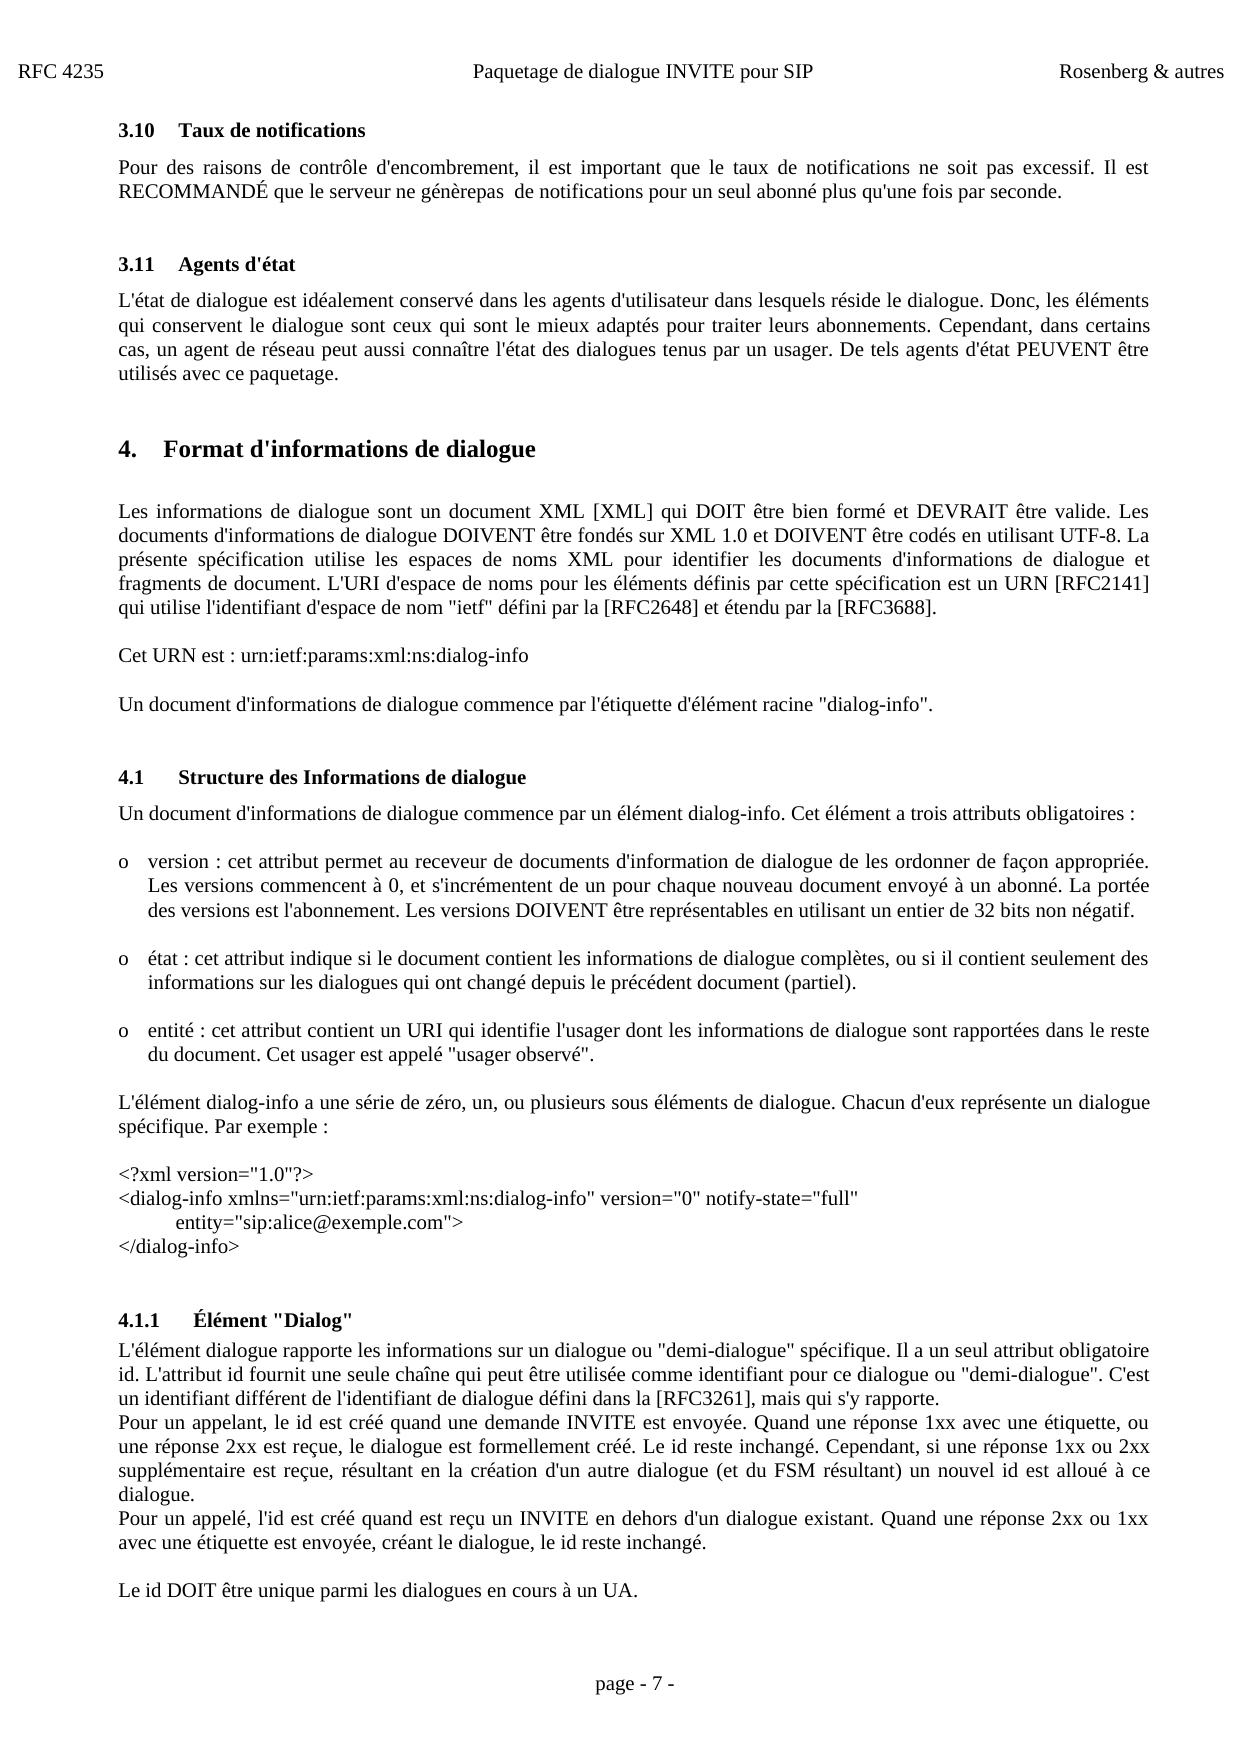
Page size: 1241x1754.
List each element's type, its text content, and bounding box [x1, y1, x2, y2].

text Le id DOIT être unique parmi les dialogues en cours à un UA. [118, 1578, 1152, 1602]
text o état : cet attribut indique si le document contient les informations de dialogue complètes, ou si il contient seulement des informations sur les dialogues qui ont changé depuis le précédent document (partiel). [118, 946, 1152, 994]
text Cet URN est : urn:ietf:params:xml:ns:dialog-info [118, 643, 1152, 667]
subtitle 3.10 Taux de notifications [118, 118, 1152, 142]
text Un document d'informations de dialogue commence par l'étiquette d'élément racine "dialog-info". [118, 692, 1152, 716]
text Pour un appelant, le id est créé quand une demande INVITE est envoyée. Quand une réponse 1xx avec une étiquette, ou une réponse 2xx est reçue, le dialogue est formellement créé. Le id reste inchangé. Cependant, si une réponse 1xx ou 2xx supplémentaire est reçue, résultant en la création d'un autre dialogue (et du FSM résultant) un nouvel id est alloué à ce dialogue. [118, 1410, 1152, 1506]
text L'élément dialog-info a une série de zéro, un, ou plusieurs sous éléments de dialogue. Chacun d'eux représente un dialogue spécifique. Par exemple : [118, 1090, 1152, 1138]
text <dialog-info xmlns="urn:ietf:params:xml:ns:dialog-info" version="0" notify-state="full" [118, 1186, 1152, 1210]
text entity="sip:alice@exemple.com"> [118, 1210, 1152, 1234]
text o entité : cet attribut contient un URI qui identifie l'usager dont les informations de dialogue sont rapportées dans le reste du document. Cet usager est appelé "usager observé". [118, 1018, 1152, 1066]
text Un document d'informations de dialogue commence par un élément dialog-info. Cet élément a trois attributs obligatoires : [118, 801, 1152, 825]
text Les informations de dialogue sont un document XML [XML] qui DOIT être bien formé et DEVRAIT être valide. Les documents d'informations de dialogue DOIVENT être fondés sur XML 1.0 et DOIVENT être codés en utilisant UTF-8. La présente spécification utilise les espaces de noms XML pour identifier les documents d'informations de dialogue et fragments de document. L'URI d'espace de noms pour les éléments définis par cette spécification est un URN [RFC2141] qui utilise l'identifiant d'espace de nom "ietf" défini par la [RFC2648] et étendu par la [RFC3688]. [118, 499, 1152, 619]
text L'élément dialogue rapporte les informations sur un dialogue ou "demi-dialogue" spécifique. Il a un seul attribut obligatoire id. L'attribut id fournit une seule chaîne qui peut être utilisée comme identifiant pour ce dialogue ou "demi-dialogue". C'est un identifiant différent de l'identifiant de dialogue défini dans la [RFC3261], mais qui s'y rapporte. [118, 1338, 1152, 1410]
text </dialog-info> [118, 1234, 1152, 1258]
text L'état de dialogue est idéalement conservé dans les agents d'utilisateur dans lesquels réside le dialogue. Donc, les éléments qui conservent le dialogue sont ceux qui sont le mieux adaptés pour traiter leurs abonnements. Cependant, dans certains cas, un agent de réseau peut aussi connaître l'état des dialogues tenus par un usager. De tels agents d'état PEUVENT être utilisés avec ce paquetage. [118, 288, 1152, 385]
text o version : cet attribut permet au receveur de documents d'information de dialogue de les ordonner de façon appropriée. Les versions commencent à 0, et s'incrémentent de un pour chaque nouveau document envoyé à un abonné. La portée des versions est l'abonnement. Les versions DOIVENT être représentables en utilisant un entier de 32 bits non négatif. [118, 849, 1152, 922]
subtitle 4.1 Structure des Informations de dialogue [118, 765, 1152, 789]
text Pour un appelé, l'id est créé quand est reçu un INVITE en dehors d'un dialogue existant. Quand une réponse 2xx ou 1xx avec une étiquette est envoyée, créant le dialogue, le id reste inchangé. [118, 1506, 1152, 1554]
text Pour des raisons de contrôle d'encombrement, il est important que le taux de notifications ne soit pas excessif. Il est RECOMMANDÉ que le serveur ne génèrepas de notifications pour un seul abonné plus qu'une fois par seconde. [118, 155, 1152, 203]
subtitle 4.1.1 Élément "Dialog" [118, 1307, 1152, 1332]
subtitle 4. Format d'informations de dialogue [118, 434, 1152, 462]
text <?xml version="1.0"?> [118, 1162, 1152, 1186]
subtitle 3.11 Agents d'état [118, 252, 1152, 276]
